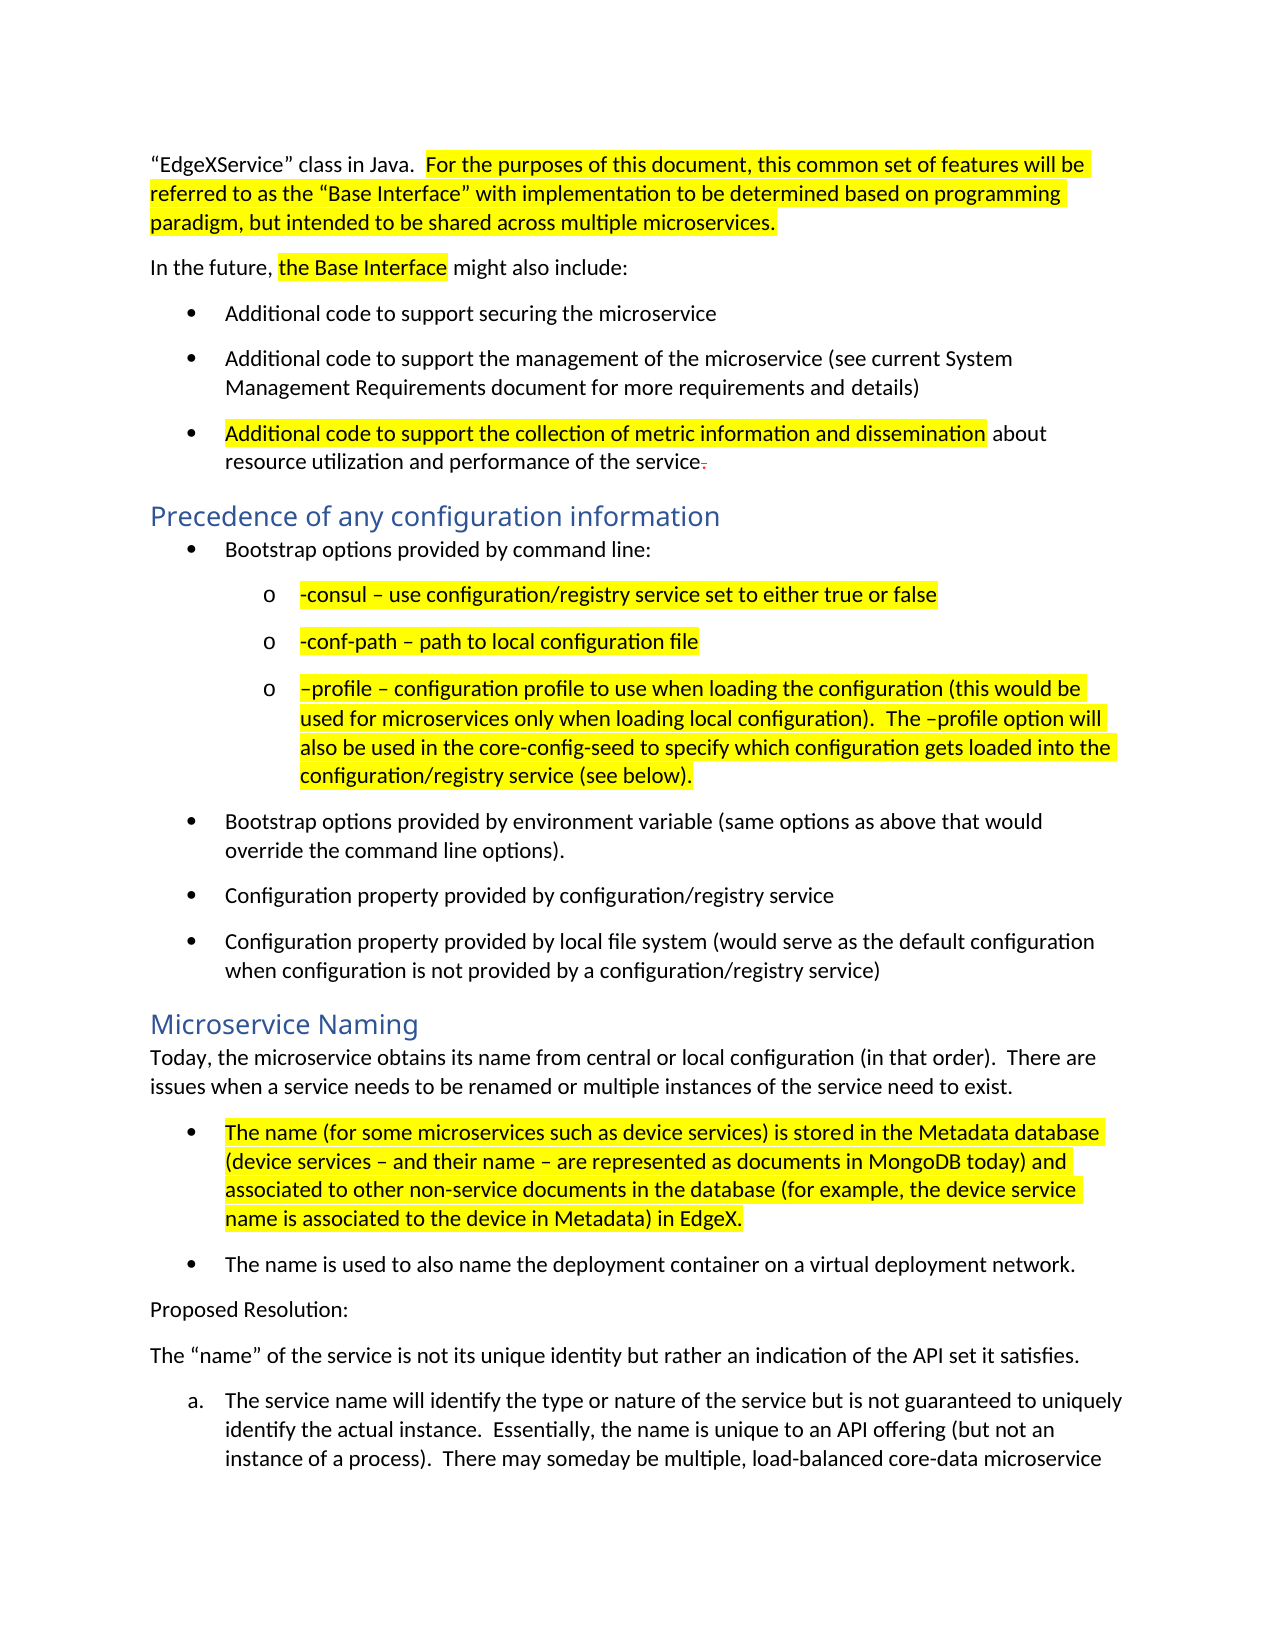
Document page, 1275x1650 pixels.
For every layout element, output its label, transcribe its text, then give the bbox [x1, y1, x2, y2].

text Proposed Resolution: [150, 1296, 1125, 1323]
text “EdgeXService” class in Java. For the purposes of this document, this common set of features will be referred to as the “Base Interface” with implementation to be determined based on programming paradigm, but intended to be shared across multiple microservices. [150, 150, 1125, 236]
subtitle Precedence of any configuration information [150, 497, 1125, 534]
list The name is used to also name the deployment container on a virtual deployment network. [187, 1250, 1125, 1278]
text In the future, the Base Interface might also include: [150, 253, 1125, 281]
list The name (for some microservices such as device services) is stored in the Metadata database (device services – and their name – are represented as documents in MongoDB today) and associated to other non-service documents in the database (for example, the device service name is associated to the device in Metadata) in EdgeX. [187, 1118, 1125, 1232]
list -conf-path – path to local configuration file [262, 627, 1125, 656]
list –profile – configuration profile to use when loading the configuration (this would be used for microservices only when loading local configuration). The –profile option will also be used in the core-config-seed to specify which configuration gets loaded into the configuration/registry service (see below). [262, 674, 1125, 790]
list -consul – use configuration/registry service set to either true or false [262, 581, 1125, 610]
list Bootstrap options provided by command line: [187, 535, 1125, 563]
list Additional code to support the collection of metric information and dissemination about resource utilization and performance of the service. [187, 419, 1125, 476]
text Today, the microservice obtains its name from central or local configuration (in that order). There are issues when a service needs to be renamed or multiple instances of the service need to exist. [150, 1043, 1125, 1100]
list Bootstrap options provided by environment variable (same options as above that would override the command line options). [187, 807, 1125, 864]
subtitle Microservice Naming [150, 1006, 1125, 1042]
list The “name” of the service is not its unique identity but rather an indication of the API set it satisfies. [150, 1341, 1125, 1369]
list Configuration property provided by local file system (would serve as the default configuration when configuration is not provided by a configuration/registry service) [187, 927, 1125, 984]
list Configuration property provided by configuration/registry service [187, 882, 1125, 909]
list The service name will identify the type or nature of the service but is not guaranteed to uniquely identify the actual instance. Essentially, the name is unique to an API offering (but not an instance of a process). There may someday be multiple, load-balanced core-data microservice [187, 1387, 1125, 1472]
list Additional code to support securing the microservice [187, 299, 1125, 327]
list Additional code to support the management of the microservice (see current System Management Requirements document for more requirements and details) [187, 344, 1125, 401]
